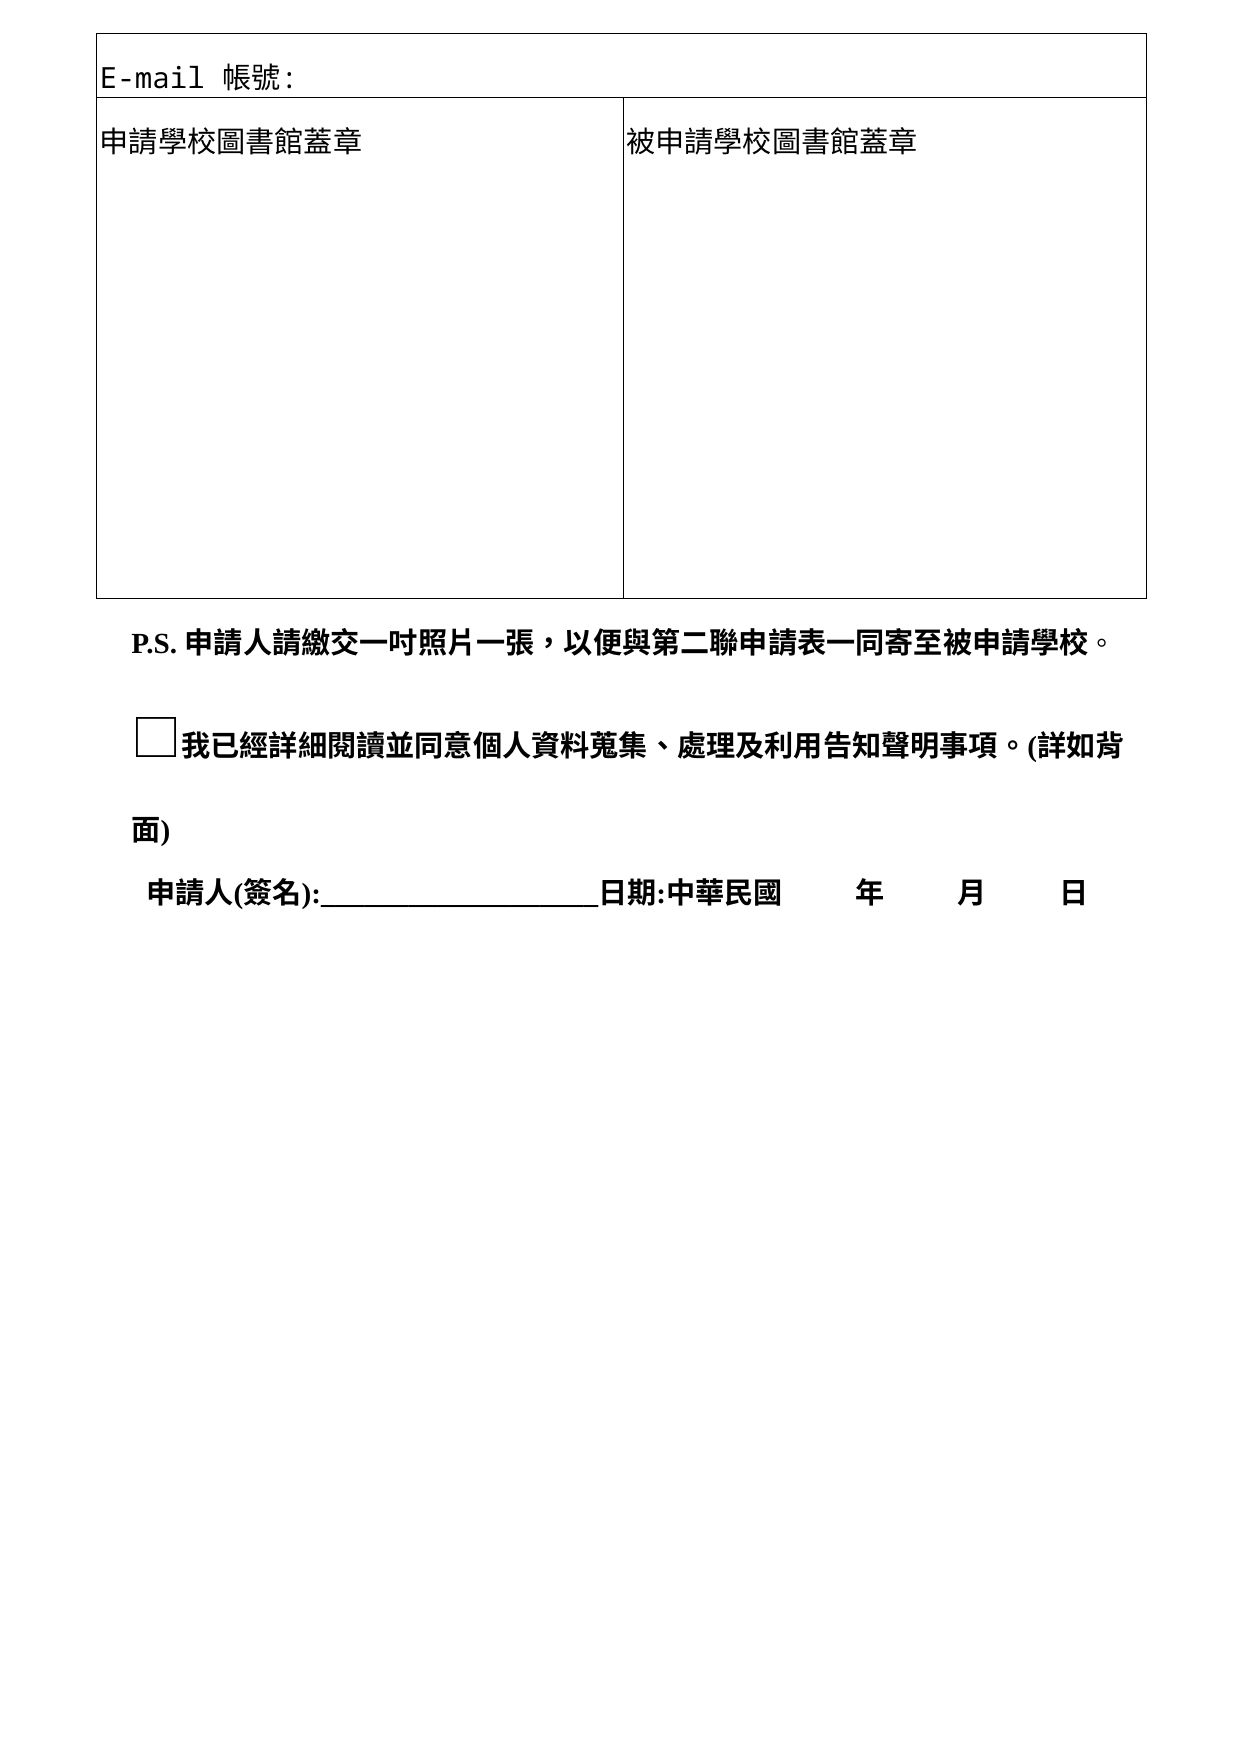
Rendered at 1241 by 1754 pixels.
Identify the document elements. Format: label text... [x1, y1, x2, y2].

table_cell E-mail 帳號: [97, 34, 1146, 97]
text P.S. 申請人請繳交一吋照片一張，以便與第二聯申請表一同寄至被申請學校。□我已經詳細閱讀並同意個人資料蒐集、處理及利用告知聲明事項。(詳如背面) [131, 599, 1125, 849]
table_cell 被申請學校圖書館蓋章 [624, 98, 1146, 598]
text 申請人(簽名):___________________日期:中華民國 年 月 日 [131, 849, 1125, 911]
table_cell 申請學校圖書館蓋章 [97, 98, 623, 598]
